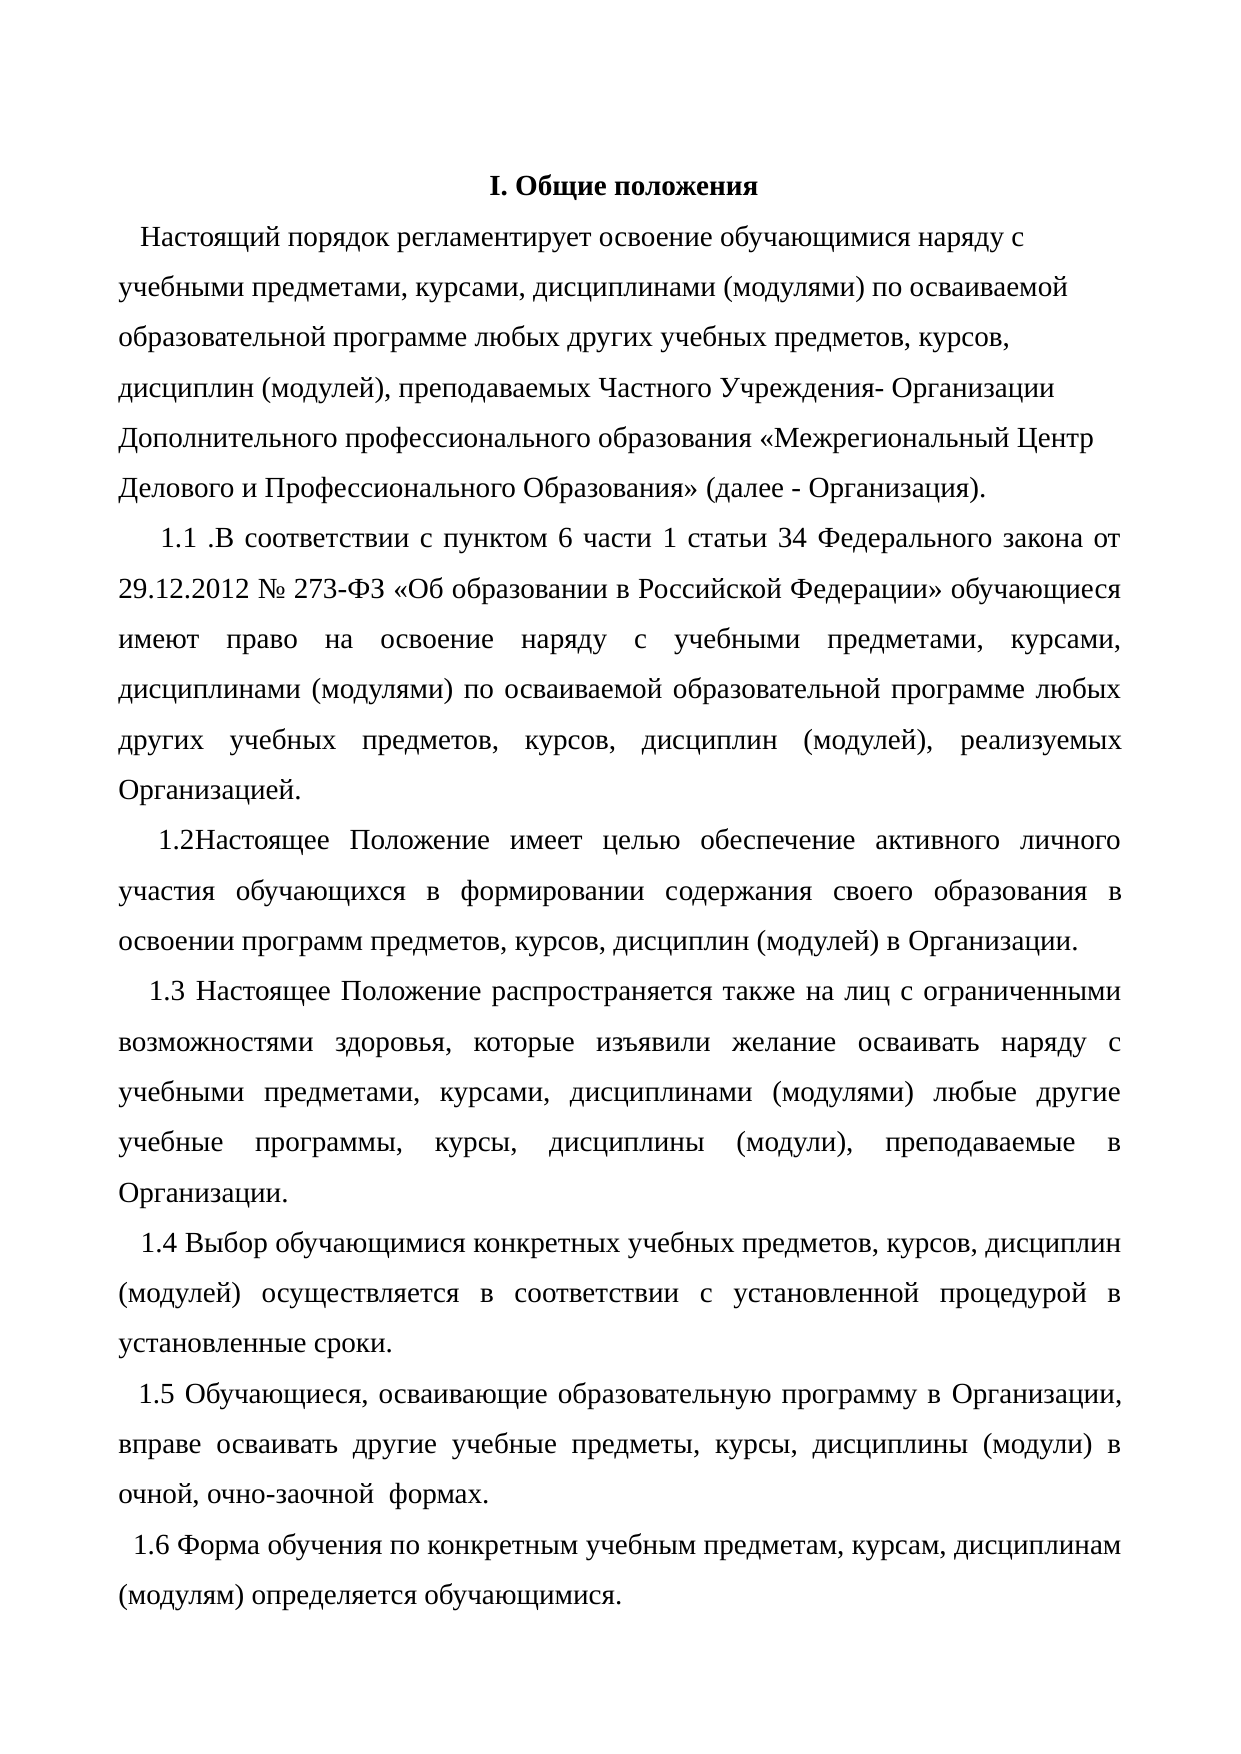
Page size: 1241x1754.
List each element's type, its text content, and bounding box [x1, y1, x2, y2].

list 1.6 Форма обучения по конкретным учебным предметам, курсам, дисциплинам (модулям) определяется обучающимися. [118, 1527, 1122, 1611]
list 1.4 Выбор обучающимися конкретных учебных предметов, курсов, дисциплин (модулей) осуществляется в соответствии с установленной процедурой в установленные сроки. [118, 1225, 1122, 1359]
list 1.1 .В соответствии с пунктом 6 части 1 статьи 34 Федерального закона от 29.12.2012 № 273-ФЗ «Об образовании в Российской Федерации» обучающиеся имеют право на освоение наряду с учебными предметами, курсами, дисциплинами (модулями) по осваиваемой образовательной программе любых других учебных предметов, курсов, дисциплин (модулей), реализуемых Организацией. [118, 521, 1122, 806]
list Настоящий порядок регламентирует освоение обучающимися наряду с учебными предметами, курсами, дисциплинами (модулями) по осваиваемой образовательной программе любых других учебных предметов, курсов, дисциплин (модулей), преподаваемых Частного Учреждения- Организации Дополнительного профессионального образования «Межрегиональный Центр Делового и Профессионального Образования» (далее - Организация). [118, 219, 1122, 504]
list I. Общие положения [118, 168, 1122, 202]
list 1.3 Настоящее Положение распространяется также на лиц с ограниченными возможностями здоровья, которые изъявили желание осваивать наряду с учебными предметами, курсами, дисциплинами (модулями) любые другие учебные программы, курсы, дисциплины (модули), преподаваемые в Организации. [118, 973, 1122, 1208]
list 1.5 Обучающиеся, осваивающие образовательную программу в Организации, вправе осваивать другие учебные предметы, курсы, дисциплины (модули) в очной, очно-заочной формах. [118, 1376, 1122, 1510]
list 1.2Настоящее Положение имеет целью обеспечение активного личного участия обучающихся в формировании содержания своего образования в освоении программ предметов, курсов, дисциплин (модулей) в Организации. [118, 822, 1122, 957]
